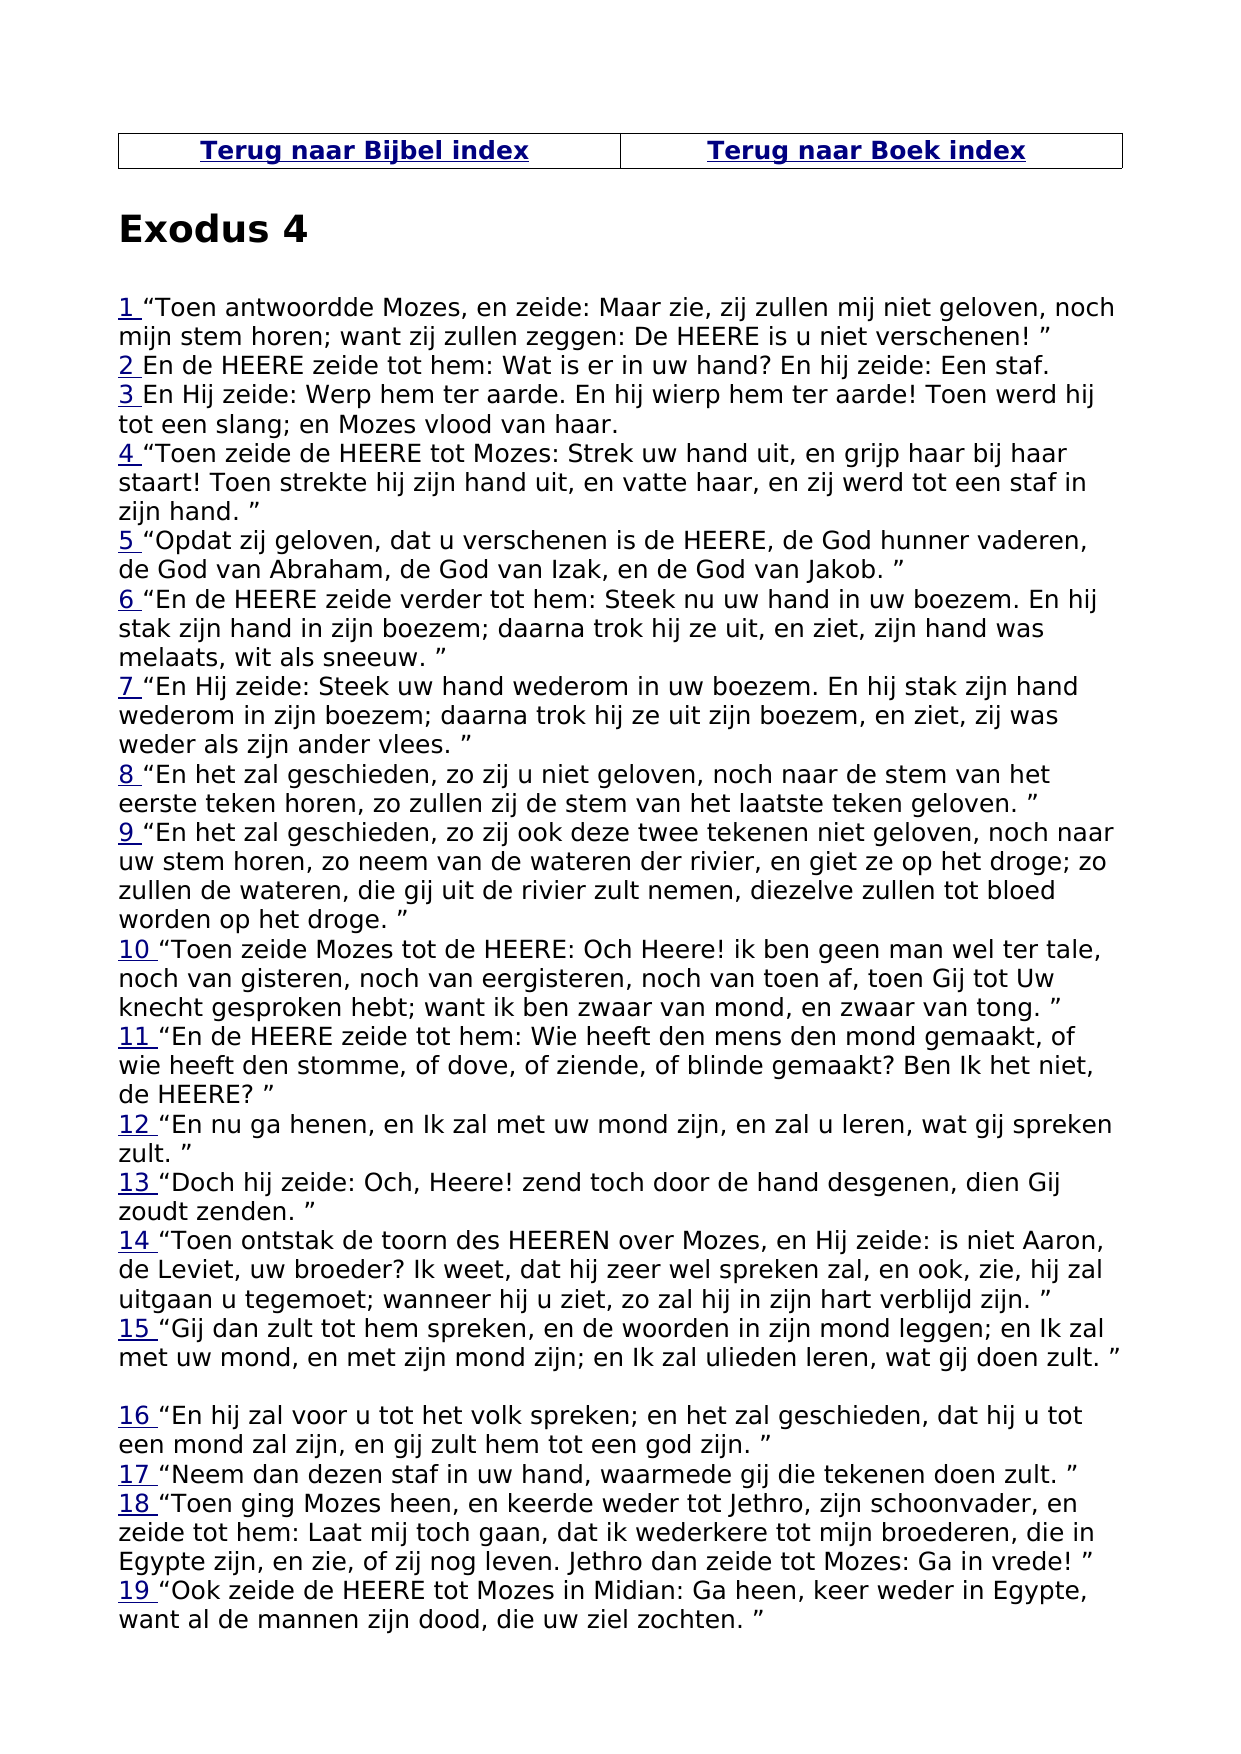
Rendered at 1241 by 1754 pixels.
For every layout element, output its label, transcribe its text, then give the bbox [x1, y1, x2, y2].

table_header Terug naar Boek index [621, 134, 1122, 168]
text 1 “Toen antwoordde Mozes, en zeide: Maar zie, zij zullen mij niet geloven, noch mijn stem horen; want zij zullen zeggen: De HEERE is u niet verschenen! ” 2 En de HEERE zeide tot hem: Wat is er in uw hand? En hij zeide: Een staf. 3 En Hij zeide: Werp hem ter aarde. En hij wierp hem ter aarde! Toen werd hij tot een slang; en Mozes vlood van haar. 4 “Toen zeide de HEERE tot Mozes: Strek uw hand uit, en grijp haar bij haar staart! Toen strekte hij zijn hand uit, en vatte haar, en zij werd tot een staf in zijn hand. ” 5 “Opdat zij geloven, dat u verschenen is de HEERE, de God hunner vaderen, de God van Abraham, de God van Izak, en de God van Jakob. ” 6 “En de HEERE zeide verder tot hem: Steek nu uw hand in uw boezem. En hij stak zijn hand in zijn boezem; daarna trok hij ze uit, en ziet, zijn hand was melaats, wit als sneeuw. ” 7 “En Hij zeide: Steek uw hand wederom in uw boezem. En hij stak zijn hand wederom in zijn boezem; daarna trok hij ze uit zijn boezem, en ziet, zij was weder als zijn ander vlees. ” 8 “En het zal geschieden, zo zij u niet geloven, noch naar de stem van het eerste teken horen, zo zullen zij de stem van het laatste teken geloven. ” 9 “En het zal geschieden, zo zij ook deze twee tekenen niet geloven, noch naar uw stem horen, zo neem van de wateren der rivier, en giet ze op het droge; zo zullen de wateren, die gij uit de rivier zult nemen, diezelve zullen tot bloed worden op het droge. ” 10 “Toen zeide Mozes tot de HEERE: Och Heere! ik ben geen man wel ter tale, noch van gisteren, noch van eergisteren, noch van toen af, toen Gij tot Uw knecht gesproken hebt; want ik ben zwaar van mond, en zwaar van tong. ” 11 “En de HEERE zeide tot hem: Wie heeft den mens den mond gemaakt, of wie heeft den stomme, of dove, of ziende, of blinde gemaakt? Ben Ik het niet, de HEERE? ” 12 “En nu ga henen, en Ik zal met uw mond zijn, en zal u leren, wat gij spreken zult. ” 13 “Doch hij zeide: Och, Heere! zend toch door de hand desgenen, dien Gij zoudt zenden. ” 14 “Toen ontstak de toorn des HEEREN over Mozes, en Hij zeide: is niet Aaron, de Leviet, uw broeder? Ik weet, dat hij zeer wel spreken zal, en ook, zie, hij zal uitgaan u tegemoet; wanneer hij u ziet, zo zal hij in zijn hart verblijd zijn. ” 15 “Gij dan zult tot hem spreken, en de woorden in zijn mond leggen; en Ik zal met uw mond, en met zijn mond zijn; en Ik zal ulieden leren, wat gij doen zult. ” 16 “En hij zal voor u tot het volk spreken; en het zal geschieden, dat hij u tot een mond zal zijn, en gij zult hem tot een god zijn. ” 17 “Neem dan dezen staf in uw hand, waarmede gij die tekenen doen zult. ” 18 “Toen ging Mozes heen, en keerde weder tot Jethro, zijn schoonvader, en zeide tot hem: Laat mij toch gaan, dat ik wederkere tot mijn broederen, die in Egypte zijn, en zie, of zij nog leven. Jethro dan zeide tot Mozes: Ga in vrede! ” 19 “Ook zeide de HEERE tot Mozes in Midian: Ga heen, keer weder in Egypte, want al de mannen zijn dood, die uw ziel zochten. ” [118, 264, 1122, 1635]
table_header Terug naar Bijbel index [119, 134, 620, 168]
subtitle Exodus 4 [118, 208, 1122, 252]
